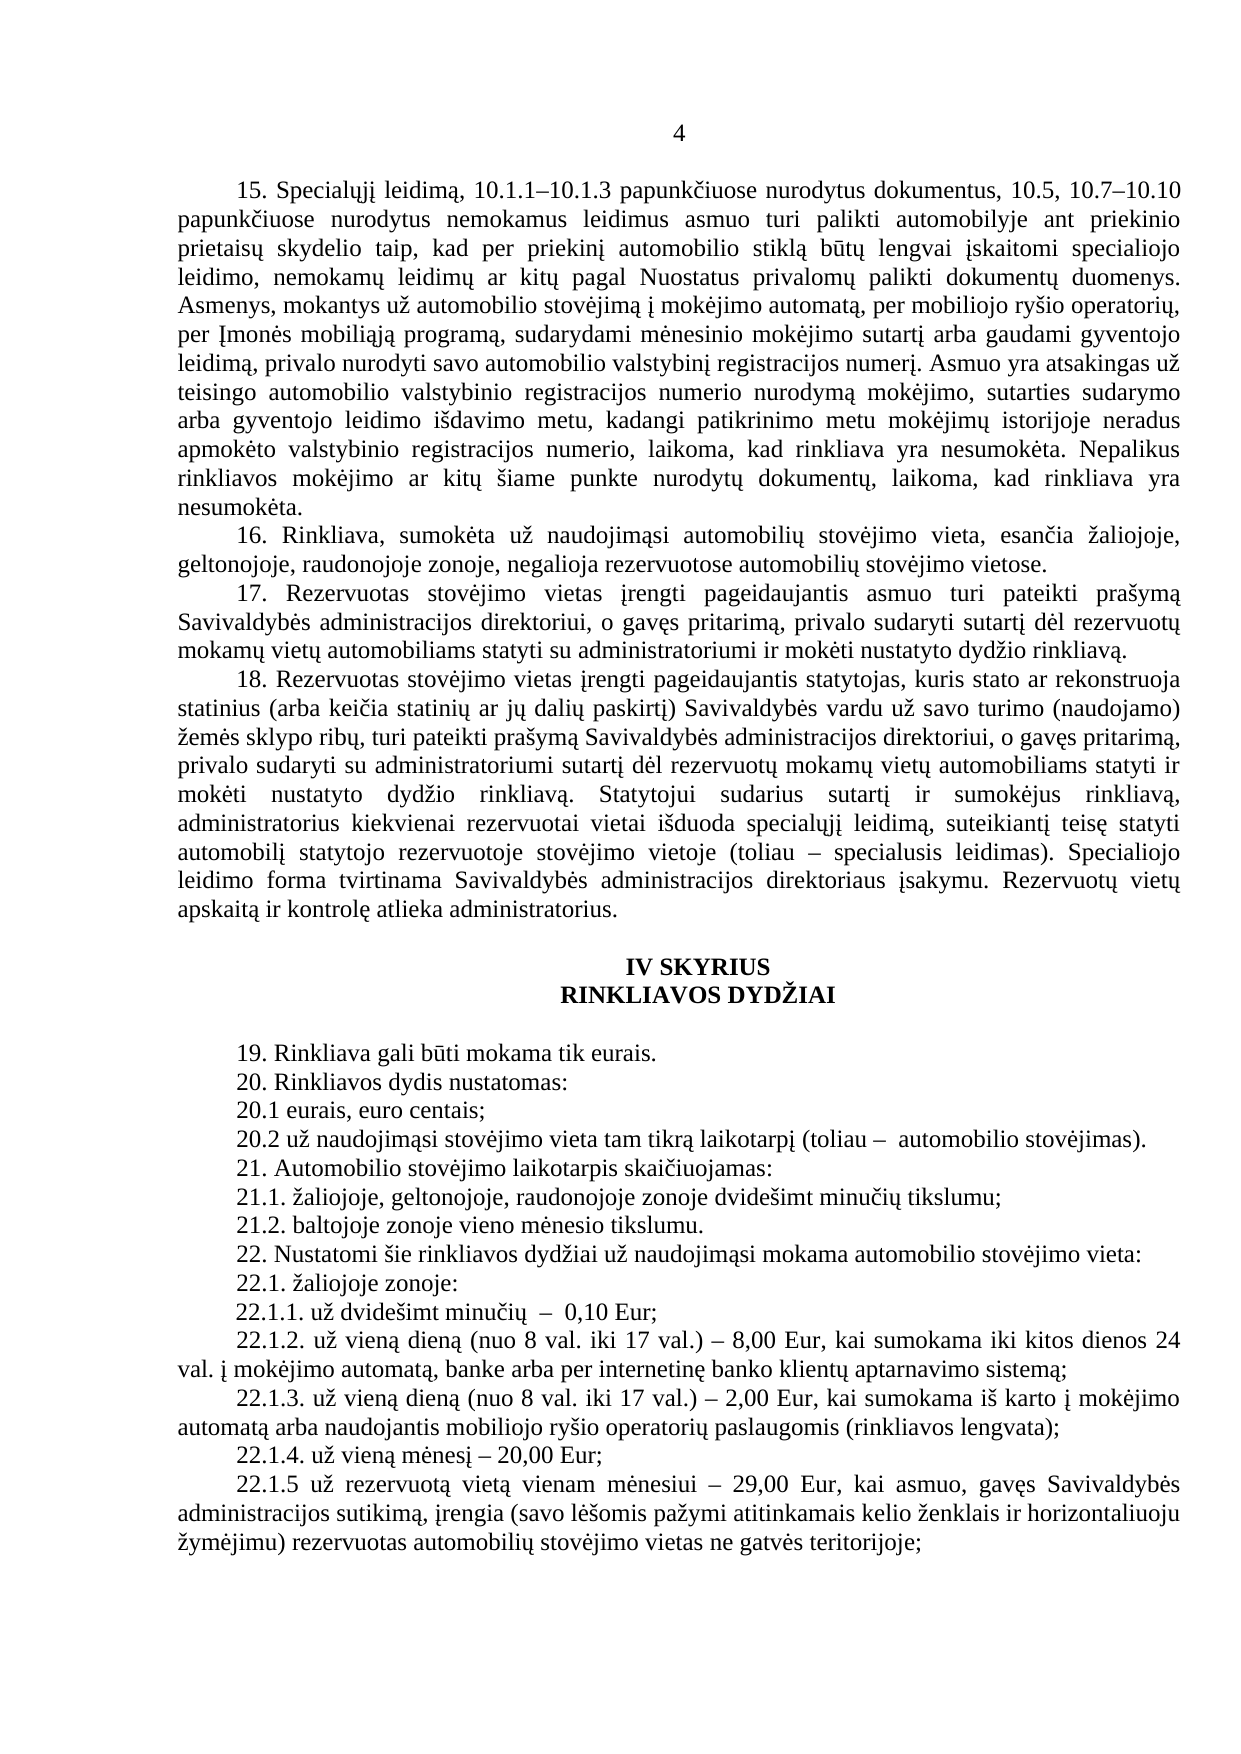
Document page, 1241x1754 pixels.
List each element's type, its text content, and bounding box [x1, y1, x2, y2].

text 20. Rinkliavos dydis nustatomas: [177, 1067, 1181, 1096]
text 22.1.4. už vieną mėnesį – 20,00 Eur; [177, 1441, 1181, 1469]
text 21.2. baltojoje zonoje vieno mėnesio tikslumu. [177, 1211, 1181, 1239]
text 20.2 už naudojimąsi stovėjimo vieta tam tikrą laikotarpį (toliau – automobilio stovėjimas). [177, 1124, 1181, 1153]
text 16. Rinkliava, sumokėta už naudojimąsi automobilių stovėjimo vieta, esančia žaliojoje, geltonojoje, raudonojoje zonoje, negalioja rezervuotose automobilių stovėjimo vietose. [177, 521, 1181, 578]
text 21. Automobilio stovėjimo laikotarpis skaičiuojamas: [177, 1153, 1181, 1182]
text 18. Rezervuotas stovėjimo vietas įrengti pageidaujantis statytojas, kuris stato ar rekonstruoja statinius (arba keičia statinių ar jų dalių paskirtį) Savivaldybės vardu už savo turimo (naudojamo) žemės sklypo ribų, turi pateikti prašymą Savivaldybės administracijos direktoriui, o gavęs pritarimą, privalo sudaryti su administratoriumi sutartį dėl rezervuotų mokamų vietų automobiliams statyti ir mokėti nustatyto dydžio rinkliavą. Statytojui sudarius sutartį ir sumokėjus rinkliavą, administratorius kiekvienai rezervuotai vietai išduoda specialųjį leidimą, suteikiantį teisę statyti automobilį statytojo rezervuotoje stovėjimo vietoje (toliau – specialusis leidimas). Specialiojo leidimo forma tvirtinama Savivaldybės administracijos direktoriaus įsakymu. Rezervuotų vietų apskaitą ir kontrolę atlieka administratorius. [177, 664, 1181, 923]
text 22.1. žaliojoje zonoje: [177, 1268, 1181, 1297]
text 22.1.3. už vieną dieną (nuo 8 val. iki 17 val.) – 2,00 Eur, kai sumokama iš karto į mokėjimo automatą arba naudojantis mobiliojo ryšio operatorių paslaugomis (rinkliavos lengvata); [177, 1383, 1181, 1441]
text 22. Nustatomi šie rinkliavos dydžiai už naudojimąsi mokama automobilio stovėjimo vieta: [177, 1239, 1181, 1268]
text 22.1.5 už rezervuotą vietą vienam mėnesiui – 29,00 Eur, kai asmuo, gavęs Savivaldybės administracijos sutikimą, įrengia (savo lėšomis pažymi atitinkamais kelio ženklais ir horizontaliuoju žymėjimu) rezervuotas automobilių stovėjimo vietas ne gatvės teritorijoje; [177, 1469, 1181, 1556]
text 22.1.1. už dvidešimt minučių – 0,10 Eur; [177, 1297, 1181, 1326]
text 15. Specialųjį leidimą, 10.1.1–10.1.3 papunkčiuose nurodytus dokumentus, 10.5, 10.7–10.10 papunkčiuose nurodytus nemokamus leidimus asmuo turi palikti automobilyje ant priekinio prietaisų skydelio taip, kad per priekinį automobilio stiklą būtų lengvai įskaitomi specialiojo leidimo, nemokamų leidimų ar kitų pagal Nuostatus privalomų palikti dokumentų duomenys. Asmenys, mokantys už automobilio stovėjimą į mokėjimo automatą, per mobiliojo ryšio operatorių, per Įmonės mobiliąją programą, sudarydami mėnesinio mokėjimo sutartį arba gaudami gyventojo leidimą, privalo nurodyti savo automobilio valstybinį registracijos numerį. Asmuo yra atsakingas už teisingo automobilio valstybinio registracijos numerio nurodymą mokėjimo, sutarties sudarymo arba gyventojo leidimo išdavimo metu, kadangi patikrinimo metu mokėjimų istorijoje neradus apmokėto valstybinio registracijos numerio, laikoma, kad rinkliava yra nesumokėta. Nepalikus rinkliavos mokėjimo ar kitų šiame punkte nurodytų dokumentų, laikoma, kad rinkliava yra nesumokėta. [177, 176, 1181, 521]
text 19. Rinkliava gali būti mokama tik eurais. [177, 1038, 1181, 1067]
text 22.1.2. už vieną dieną (nuo 8 val. iki 17 val.) – 8,00 Eur, kai sumokama iki kitos dienos 24 val. į mokėjimo automatą, banke arba per internetinę banko klientų aptarnavimo sistemą; [177, 1326, 1181, 1383]
text 17. Rezervuotas stovėjimo vietas įrengti pageidaujantis asmuo turi pateikti prašymą Savivaldybės administracijos direktoriui, o gavęs pritarimą, privalo sudaryti sutartį dėl rezervuotų mokamų vietų automobiliams statyti su administratoriumi ir mokėti nustatyto dydžio rinkliavą. [177, 578, 1181, 664]
text 20.1 eurais, euro centais; [177, 1096, 1181, 1124]
text IV SKYRIUS [215, 952, 1181, 981]
text RINKLIAVOS DYDŽIAI [215, 981, 1181, 1009]
text 21.1. žaliojoje, geltonojoje, raudonojoje zonoje dvidešimt minučių tikslumu; [177, 1182, 1181, 1211]
